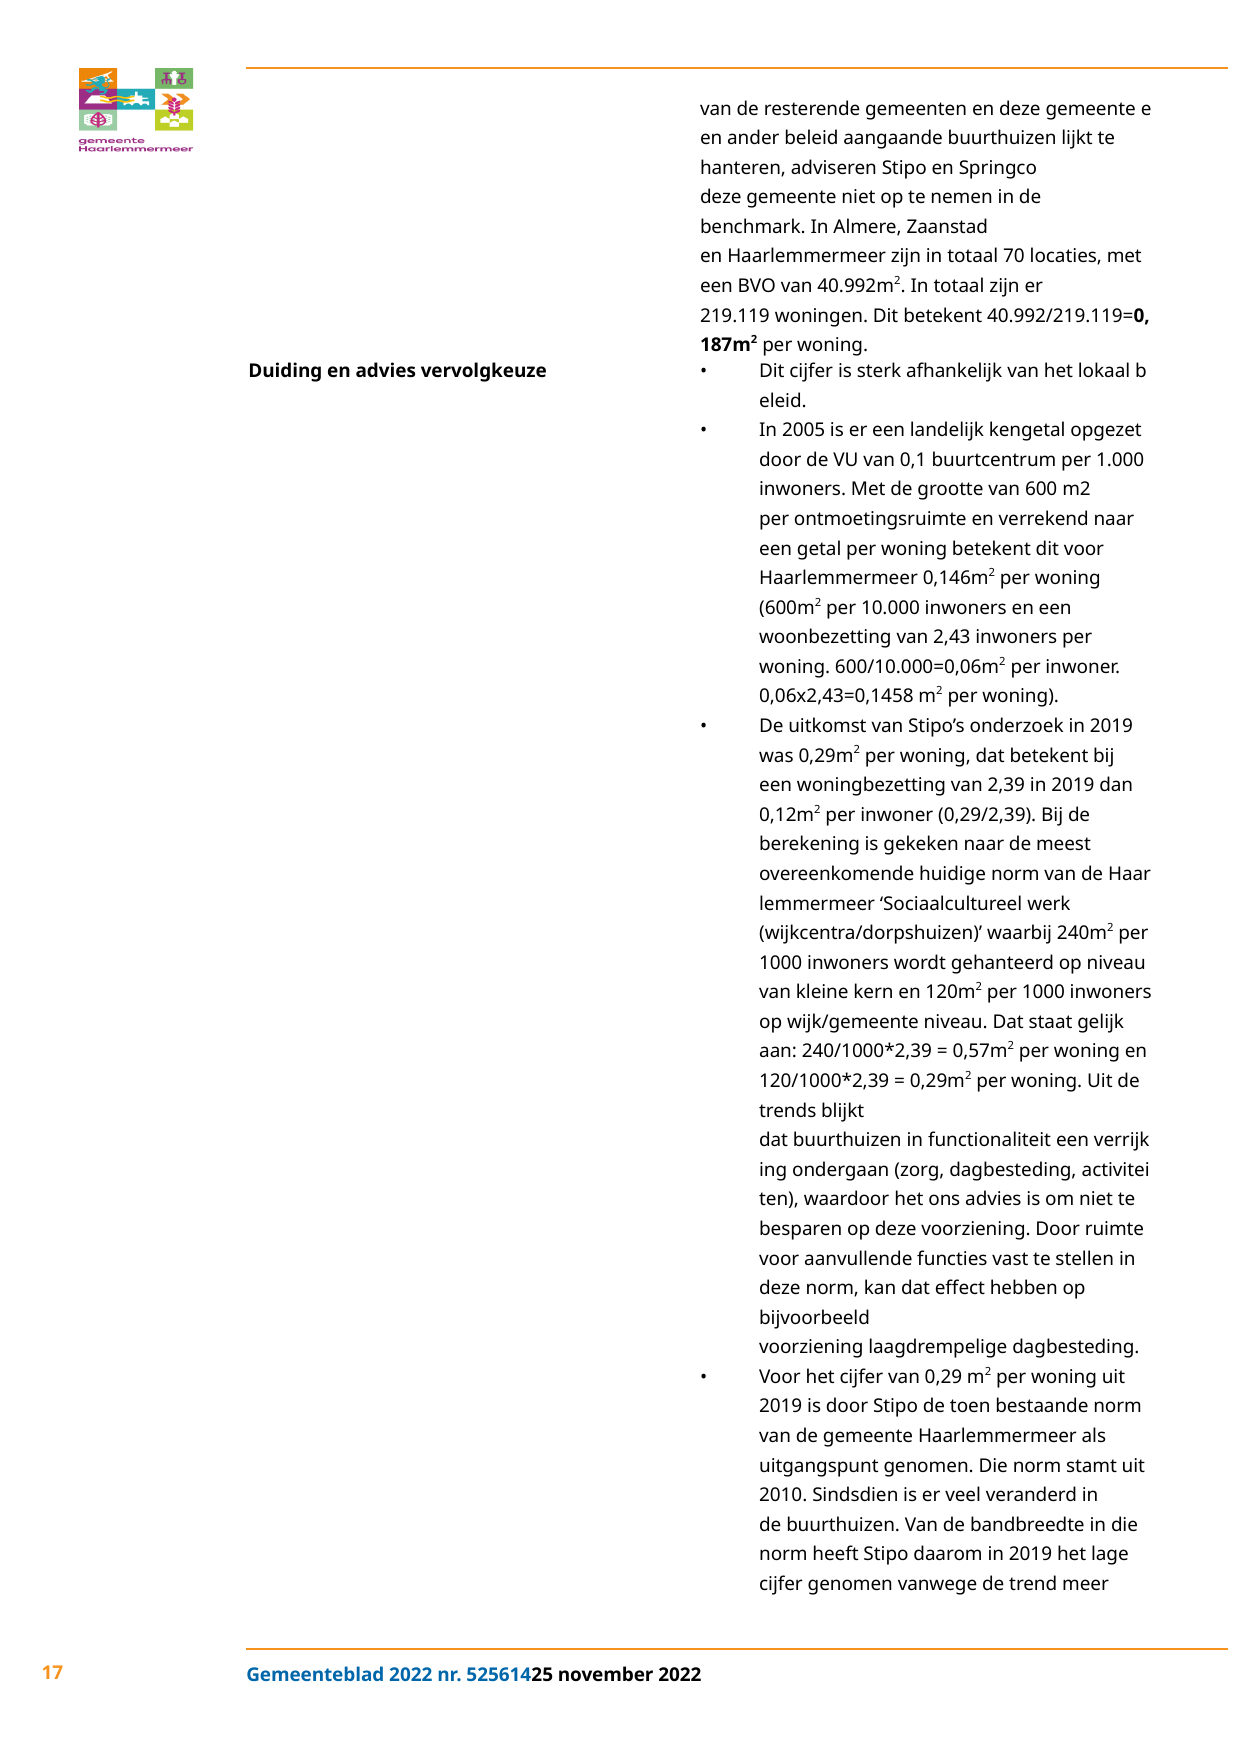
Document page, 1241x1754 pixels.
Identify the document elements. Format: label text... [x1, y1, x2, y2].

table_cell In Almere zijn 24 locaties, met totaal BVO van 14.683m2. In 2020 had de stad 85.977 woningen.Dit betekent 14.683/85.977=0,171m2 per woning. In Zaanstad zijn 18 locaties, met totaal BVO van 13.294m2. In 2020 had de gemeente 68.947 woningen. Dit betekent 13.294/68.947=0,193m2 per woning. In Zoetermeer zijn14 locaties, met totaalBVO van 4.661m2. In 2020 had de stad 56.458 woningen. Dit betekent 4.661/56.458=0,083m2 per woning. In de drie steekproefgemeenten zijn dit dus 56 locaties, met een BVO van 32.638m2. In totaal zijn er 211.382 woningen. Dit betekent 32.638/211.382=0,154m2 per woning. In Haarlemmermeer zijn 28 locaties, met totaal BVO13.015m2. In totaalzijn er 64.195 woningen. Ditbetekent 13.015/64.195=0,203m2 per woning. In totaal zijn dit dus 84 locaties, met een BVO van 45.653m2. In totaal zijn er 275.577 woningen. Dit betekent 45.653/275.577=0,166m2 per woning. Omdat de gevonden hoeveelheid vierkante meters in de gemeente Zoetermeer significant afwijkt van de resterende gemeenten en deze gemeente een ander beleid aangaande buurthuizen lijkt te hanteren, adviseren Stipo en Springco deze gemeente niet op te nemen in de benchmark. In Almere, Zaanstad en Haarlemmermeer zijn in totaal 70 locaties, met een BVO van 40.992m2. In totaal zijn er 219.119 woningen. Dit betekent 40.992/219.119=0,187m2 per woning. [700, 95, 1152, 357]
picture [41, 47, 231, 172]
table_cell Duiding en advies vervolgkeuze [248, 357, 700, 1596]
table_cell Dit cijfer is sterk afhankelijk van het lokaal beleid. In 2005 is er een landelijk kengetal opgezet door de VU van 0,1 buurtcentrum per 1.000 inwoners. Met de grootte van 600 m2 per ontmoetingsruimte en verrekend naar een getal per woning betekent dit voor Haarlemmermeer 0,146m2 per woning (600m2 per 10.000 inwoners en een woonbezetting van 2,43 inwoners per woning. 600/10.000=0,06m2 per inwoner. 0,06x2,43=0,1458 m2 per woning). De uitkomst van Stipo’s onderzoek in 2019 was 0,29m2 per woning, dat betekent bij een woningbezetting van 2,39 in 2019 dan 0,12m2 per inwoner (0,29/2,39). Bij de berekening is gekeken naar de meest overeenkomende huidige norm van de Haarlemmermeer ‘Sociaalcultureel werk (wijkcentra/dorpshuizen)’ waarbij 240m2 per 1000 inwoners wordt gehanteerd op niveau van kleine kern en 120m2 per 1000 inwoners op wijk/gemeente niveau. Dat staat gelijk aan: 240/1000*2,39 = 0,57m2 per woning en 120/1000*2,39 = 0,29m2 per woning. Uit de trends blijkt dat buurthuizen in functionaliteit een verrijking ondergaan (zorg, dagbesteding, activiteiten), waardoor het ons advies is om niet te besparen op deze voorziening. Door ruimte voor aanvullende functies vast te stellen in deze norm, kan dat effect hebben op bijvoorbeeld voorziening laagdrempelige dagbesteding. Voor het cijfer van 0,29 m2 per woning uit 2019 is door Stipo de toen bestaande norm van de gemeente Haarlemmermeer als uitgangspunt genomen. Die norm stamt uit 2010. Sindsdien is er veel veranderd in de buurthuizen. Van de bandbreedte in die norm heeft Stipo daarom in 2019 het lage cijfer genomen vanwege de trend meer [700, 357, 1152, 1596]
table_cell [248, 95, 700, 357]
